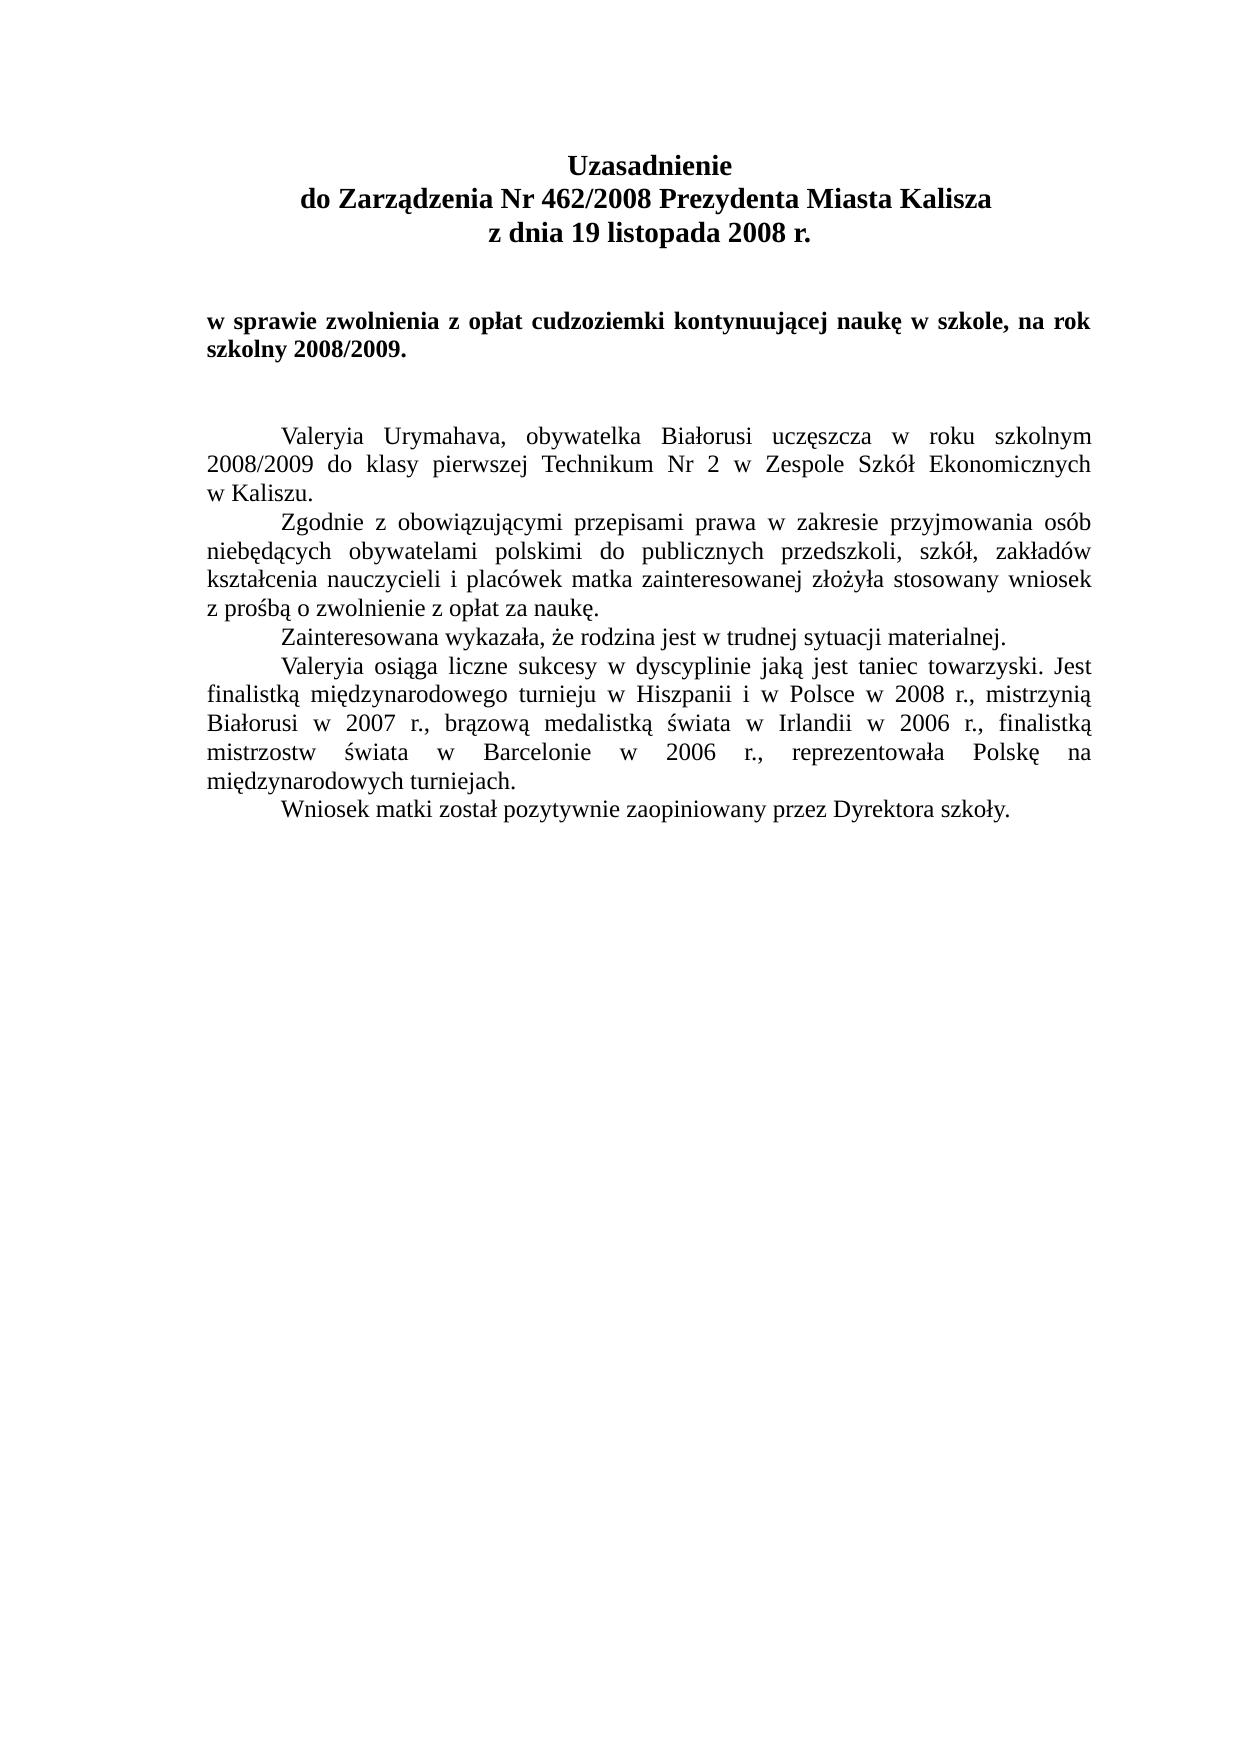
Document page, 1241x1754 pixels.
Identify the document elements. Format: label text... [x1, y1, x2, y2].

text z dnia 19 listopada 2008 r. [207, 215, 1092, 248]
text Zgodnie z obowiązującymi przepisami prawa w zakresie przyjmowania osób niebędących obywatelami polskimi do publicznych przedszkoli, szkół, zakładów kształcenia nauczycieli i placówek matka zainteresowanej złożyła stosowany wniosek z prośbą o zwolnienie z opłat za naukę. [207, 507, 1092, 622]
text Valeryia Urymahava, obywatelka Białorusi uczęszcza w roku szkolnym 2008/2009 do klasy pierwszej Technikum Nr 2 w Zespole Szkół Ekonomicznych w Kaliszu. [207, 421, 1092, 507]
text Wniosek matki został pozytywnie zaopiniowany przez Dyrektora szkoły. [207, 794, 1092, 823]
text w sprawie zwolnienia z opłat cudzoziemki kontynuującej naukę w szkole, na rok szkolny 2008/2009. [207, 306, 1092, 363]
text Valeryia osiąga liczne sukcesy w dyscyplinie jaką jest taniec towarzyski. Jest finalistką międzynarodowego turnieju w Hiszpanii i w Polsce w 2008 r., mistrzynią Białorusi w 2007 r., brązową medalistką świata w Irlandii w 2006 r., finalistką mistrzostw świata w Barcelonie w 2006 r., reprezentowała Polskę na międzynarodowych turniejach. [207, 651, 1092, 794]
text do Zarządzenia Nr 462/2008 Prezydenta Miasta Kalisza [207, 181, 1092, 215]
text Uzasadnienie [207, 148, 1092, 181]
text Zainteresowana wykazała, że rodzina jest w trudnej sytuacji materialnej. [207, 622, 1092, 651]
